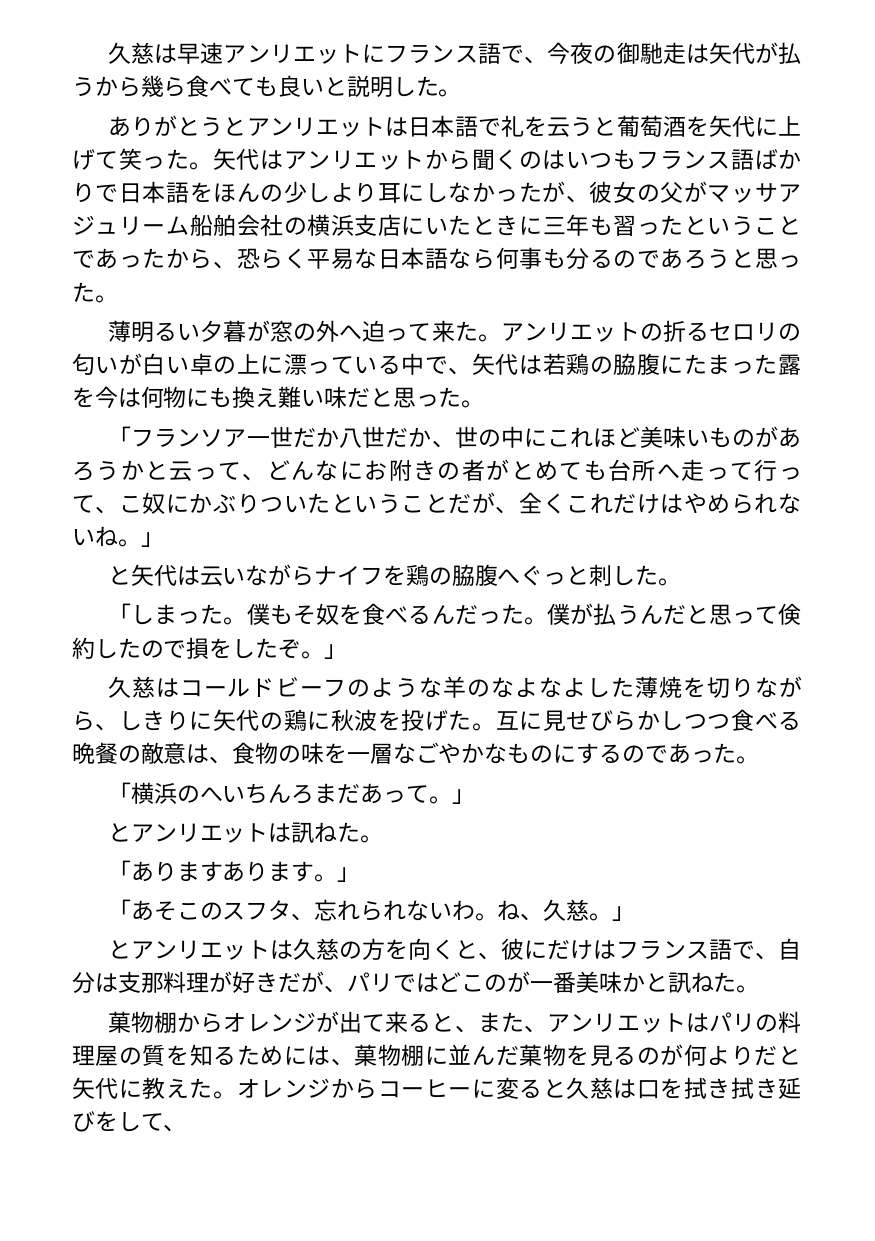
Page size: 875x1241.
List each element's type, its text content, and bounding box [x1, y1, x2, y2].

text 久慈はコールドビーフのような羊のなよなよした薄焼を切りながら、しきりに矢代の鶏に秋波を投げた。互に見せびらかしつつ食べる晩餐の敵意は、食物の味を一層なごやかなものにするのであった。 [72, 670, 802, 769]
text と矢代は云いながらナイフを鶏の脇腹へぐっと刺した。 [72, 558, 802, 591]
text 菓物棚からオレンジが出て来ると、また、アンリエットはパリの料理屋の質を知るためには、菓物棚に並んだ菓物を見るのが何よりだと矢代に教えた。オレンジからコーヒーに変ると久慈は口を拭き拭き延びをして、 [72, 1004, 802, 1137]
text 「ありますあります。」 [72, 854, 802, 887]
text 薄明るい夕暮が窓の外へ迫って来た。アンリエットの折るセロリの匂いが白い卓の上に漂っている中で、矢代は若鶏の脇腹にたまった露を今は何物にも換え難い味だと思った。 [72, 314, 802, 413]
text 「しまった。僕もそ奴を食べるんだった。僕が払うんだと思って倹約したので損をしたぞ。」 [72, 597, 802, 664]
text ありがとうとアンリエットは日本語で礼を云うと葡萄酒を矢代に上げて笑った。矢代はアンリエットから聞くのはいつもフランス語ばかりで日本語をほんの少しより耳にしなかったが、彼女の父がマッサアジュリーム船舶会社の横浜支店にいたときに三年も習ったということであったから、恐らく平易な日本語なら何事も分るのであろうと思った。 [72, 108, 802, 308]
text 「横浜のへいちんろまだあって。」 [72, 775, 802, 809]
text 久慈は早速アンリエットにフランス語で、今夜の御馳走は矢代が払うから幾ら食べても良いと説明した。 [72, 36, 802, 102]
text とアンリエットは訊ねた。 [72, 814, 802, 848]
text とアンリエットは久慈の方を向くと、彼にだけはフランス語で、自分は支那料理が好きだが、パリではどこのが一番美味かと訊ねた。 [72, 932, 802, 998]
text 「フランソア一世だか八世だか、世の中にこれほど美味いものがあろうかと云って、どんなにお附きの者がとめても台所へ走って行って、こ奴にかぶりついたということだが、全くこれだけはやめられないね。」 [72, 419, 802, 552]
text 「あそこのスフタ、忘れられないわ。ね、久慈。」 [72, 893, 802, 926]
